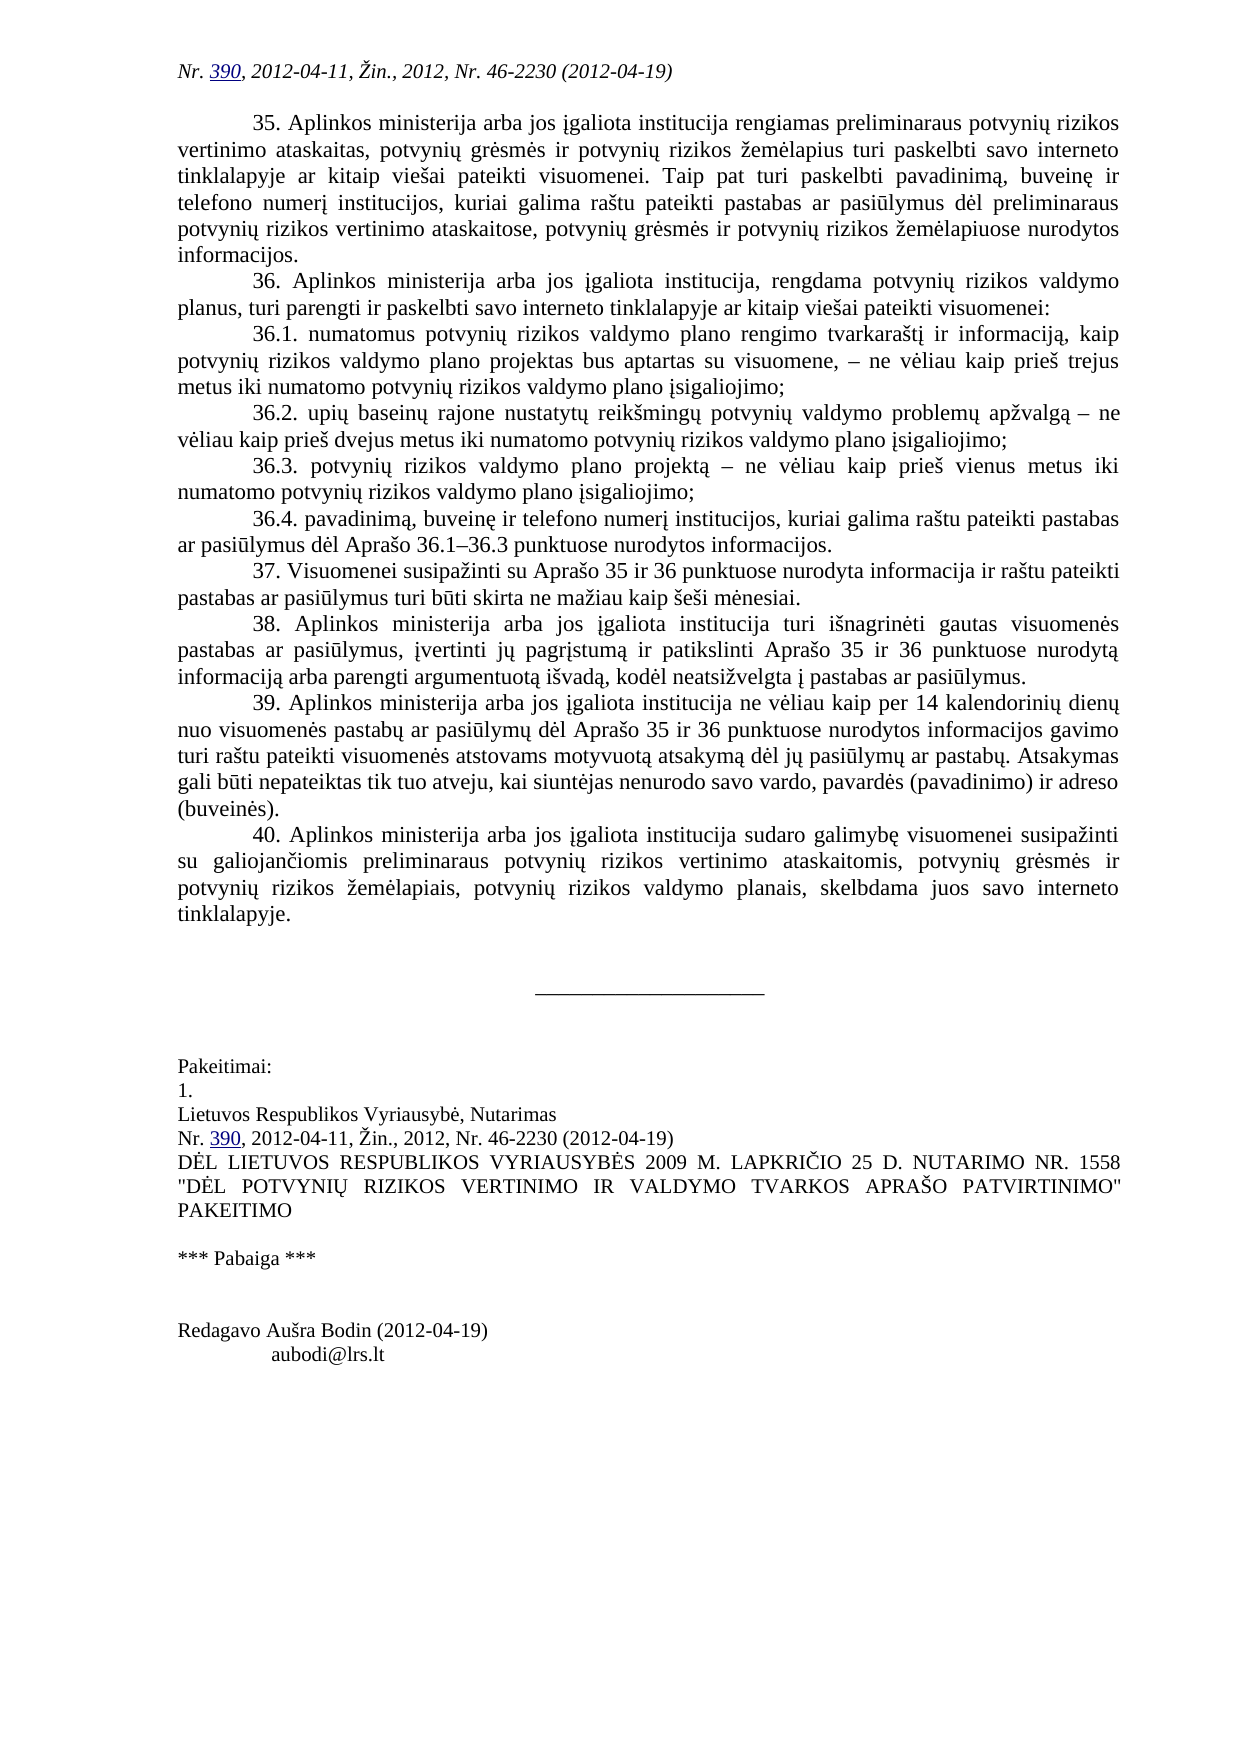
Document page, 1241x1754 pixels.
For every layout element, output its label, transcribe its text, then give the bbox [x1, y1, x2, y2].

text Redagavo Aušra Bodin (2012-04-19) [177, 1318, 1122, 1342]
text 36.3. potvynių rizikos valdymo plano projektą – ne vėliau kaip prieš vienus metus iki numatomo potvynių rizikos valdymo plano įsigaliojimo; [177, 452, 1121, 505]
text 1. [177, 1078, 1122, 1102]
text –––––––––––––––––––– [177, 979, 1122, 1006]
text Lietuvos Respublikos Vyriausybė, Nutarimas [177, 1102, 1122, 1126]
text 35. Aplinkos ministerija arba jos įgaliota institucija rengiamas preliminaraus potvynių rizikos vertinimo ataskaitas, potvynių grėsmės ir potvynių rizikos žemėlapius turi paskelbti savo interneto tinklalapyje ar kitaip viešai pateikti visuomenei. Taip pat turi paskelbti pavadinimą, buveinę ir telefono numerį institucijos, kuriai galima raštu pateikti pastabas ar pasiūlymus dėl preliminaraus potvynių rizikos vertinimo ataskaitose, potvynių grėsmės ir potvynių rizikos žemėlapiuose nurodytos informacijos. [177, 109, 1121, 268]
text Pakeitimai: [177, 1054, 1122, 1078]
text 38. Aplinkos ministerija arba jos įgaliota institucija turi išnagrinėti gautas visuomenės pastabas ar pasiūlymus, įvertinti jų pagrįstumą ir patikslinti Aprašo 35 ir 36 punktuose nurodytą informaciją arba parengti argumentuotą išvadą, kodėl neatsižvelgta į pastabas ar pasiūlymus. [177, 610, 1120, 689]
text Nr. 390, 2012-04-11, Žin., 2012, Nr. 46-2230 (2012-04-19) [177, 59, 1122, 83]
text 39. Aplinkos ministerija arba jos įgaliota institucija ne vėliau kaip per 14 kalendorinių dienų nuo visuomenės pastabų ar pasiūlymų dėl Aprašo 35 ir 36 punktuose nurodytos informacijos gavimo turi raštu pateikti visuomenės atstovams motyvuotą atsakymą dėl jų pasiūlymų ar pastabų. Atsakymas gali būti nepateiktas tik tuo atveju, kai siuntėjas nenurodo savo vardo, pavardės (pavadinimo) ir adreso (buveinės). [177, 689, 1121, 821]
text 36. Aplinkos ministerija arba jos įgaliota institucija, rengdama potvynių rizikos valdymo planus, turi parengti ir paskelbti savo interneto tinklalapyje ar kitaip viešai pateikti visuomenei: [177, 268, 1121, 320]
text 37. Visuomenei susipažinti su Aprašo 35 ir 36 punktuose nurodyta informacija ir raštu pateikti pastabas ar pasiūlymus turi būti skirta ne mažiau kaip šeši mėnesiai. [177, 557, 1121, 610]
text Nr. 390, 2012-04-11, Žin., 2012, Nr. 46-2230 (2012-04-19) [177, 1126, 1122, 1150]
text 36.4. pavadinimą, buveinę ir telefono numerį institucijos, kuriai galima raštu pateikti pastabas ar pasiūlymus dėl Aprašo 36.1–36.3 punktuose nurodytos informacijos. [177, 505, 1121, 557]
text aubodi@lrs.lt [177, 1342, 1122, 1366]
text 40. Aplinkos ministerija arba jos įgaliota institucija sudaro galimybę visuomenei susipažinti su galiojančiomis preliminaraus potvynių rizikos vertinimo ataskaitomis, potvynių grėsmės ir potvynių rizikos žemėlapiais, potvynių rizikos valdymo planais, skelbdama juos savo interneto tinklalapyje. [177, 821, 1121, 926]
text 36.2. upių baseinų rajone nustatytų reikšmingų potvynių valdymo problemų apžvalgą – ne vėliau kaip prieš dvejus metus iki numatomo potvynių rizikos valdymo plano įsigaliojimo; [177, 399, 1121, 452]
text 36.1. numatomus potvynių rizikos valdymo plano rengimo tvarkaraštį ir informaciją, kaip potvynių rizikos valdymo plano projektas bus aptartas su visuomene, – ne vėliau kaip prieš trejus metus iki numatomo potvynių rizikos valdymo plano įsigaliojimo; [177, 320, 1121, 399]
text *** Pabaiga *** [177, 1246, 1122, 1270]
text DĖL LIETUVOS RESPUBLIKOS VYRIAUSYBĖS 2009 M. LAPKRIČIO 25 D. NUTARIMO NR. 1558 "DĖL POTVYNIŲ RIZIKOS VERTINIMO IR VALDYMO TVARKOS APRAŠO PATVIRTINIMO" PAKEITIMO [177, 1150, 1122, 1222]
